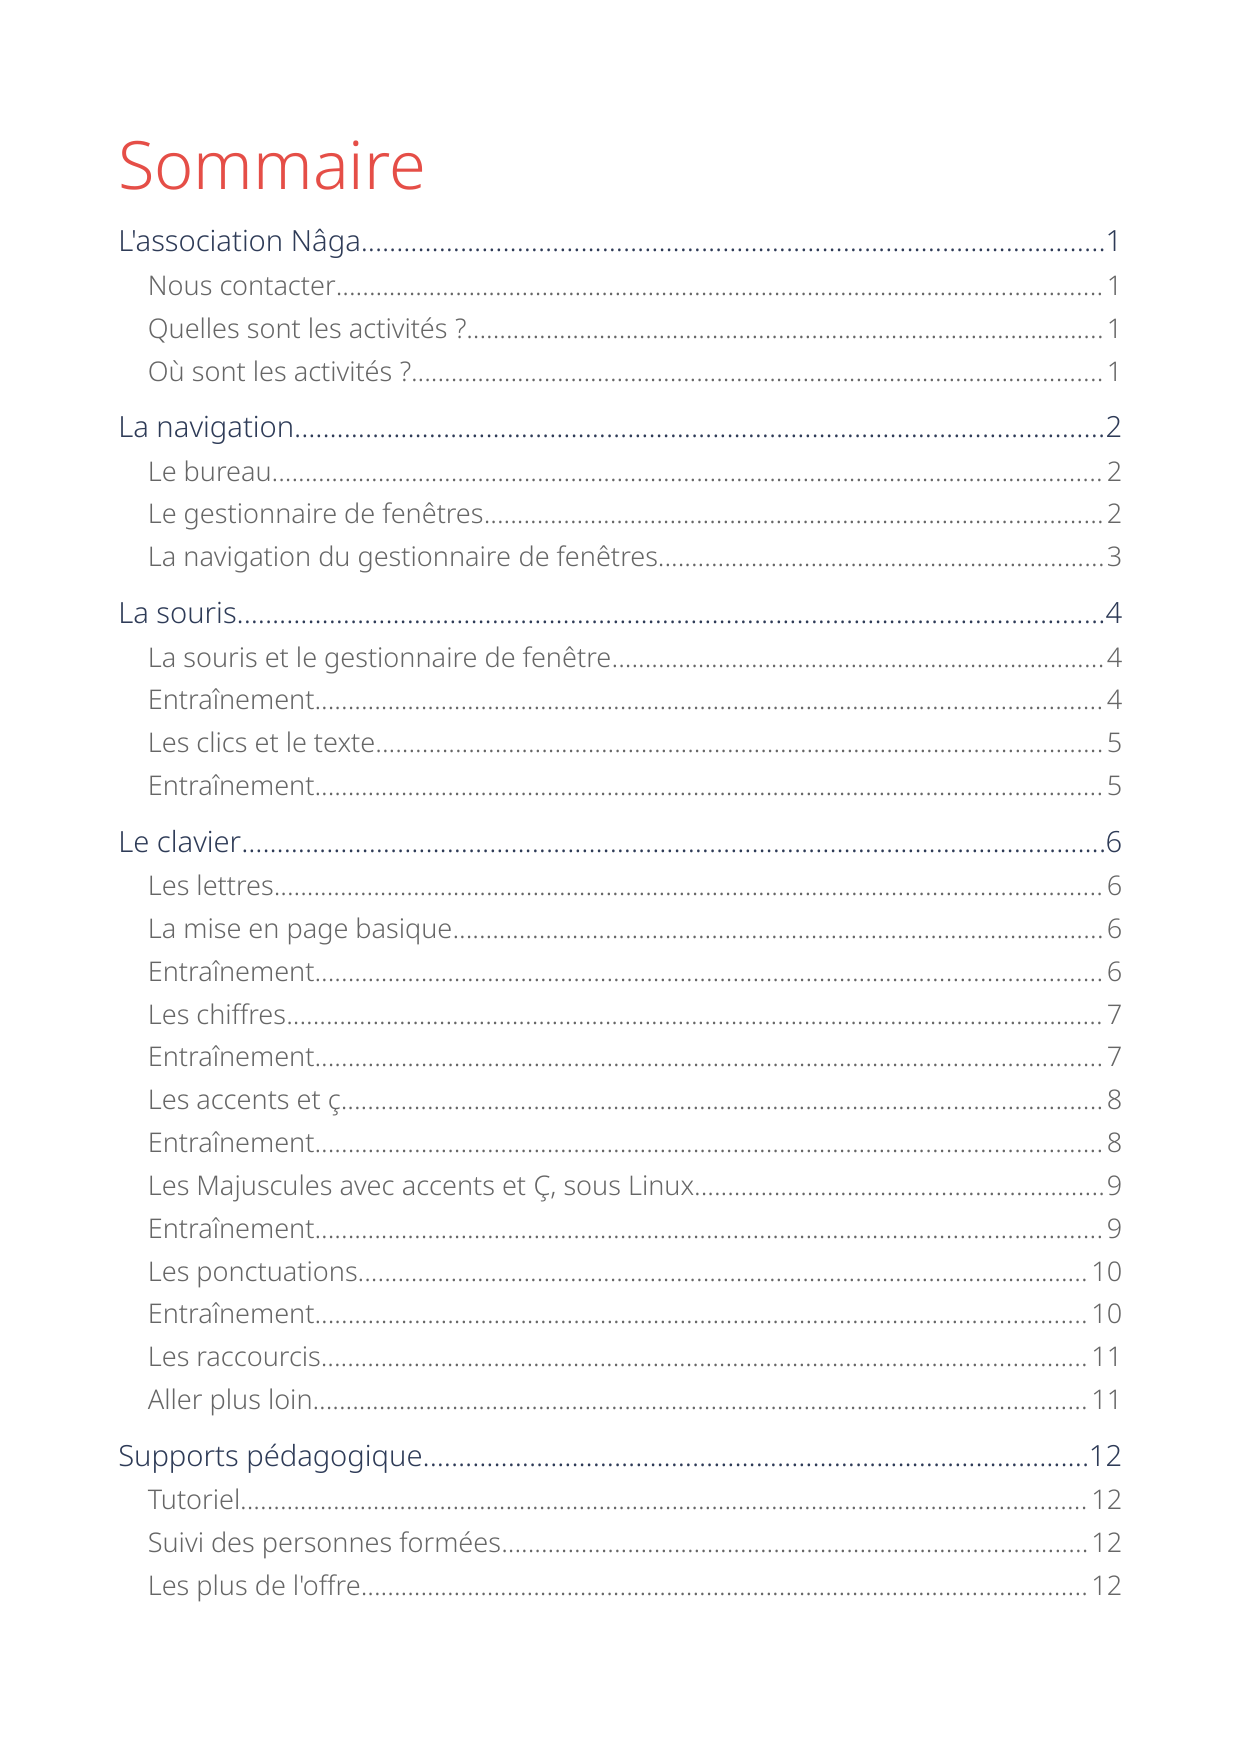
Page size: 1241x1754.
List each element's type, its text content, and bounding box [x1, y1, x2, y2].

text Sommaire [118, 118, 1122, 209]
text Entraînement 5 [148, 766, 1122, 803]
text Entraînement 10 [148, 1295, 1122, 1332]
text Le clavier 6 [118, 821, 1122, 861]
text Les Majuscules avec accents et Ç, sous Linux 9 [148, 1166, 1122, 1203]
text Quelles sont les activités ? 1 [148, 309, 1122, 346]
text Entraînement 4 [148, 681, 1122, 718]
text Entraînement 8 [148, 1123, 1122, 1160]
text La souris 4 [118, 592, 1122, 632]
text L'association Nâga 1 [118, 221, 1122, 260]
text Les chiffres 7 [148, 995, 1122, 1032]
text Entraînement 6 [148, 952, 1122, 989]
text Les ponctuations 10 [148, 1252, 1122, 1289]
text Les plus de l'offre 12 [148, 1566, 1122, 1603]
text Les accents et ç 8 [148, 1081, 1122, 1118]
text La navigation du gestionnaire de fenêtres 3 [148, 538, 1122, 575]
text Supports pédagogique 12 [118, 1435, 1122, 1475]
text Les raccourcis 11 [148, 1338, 1122, 1374]
text Aller plus loin 11 [148, 1380, 1122, 1417]
text Le bureau 2 [148, 452, 1122, 489]
text La navigation 2 [118, 407, 1122, 446]
text La mise en page basique 6 [148, 909, 1122, 946]
text Où sont les activités ? 1 [148, 352, 1122, 389]
text Entraînement 7 [148, 1038, 1122, 1075]
text Nous contacter 1 [148, 266, 1122, 303]
text Entraînement 9 [148, 1209, 1122, 1246]
text Les clics et le texte 5 [148, 724, 1122, 761]
text Suivi des personnes formées 12 [148, 1523, 1122, 1560]
text La souris et le gestionnaire de fenêtre 4 [148, 638, 1122, 675]
text Les lettres 6 [148, 867, 1122, 903]
text Le gestionnaire de fenêtres 2 [148, 495, 1122, 532]
text Tutoriel 12 [148, 1481, 1122, 1517]
